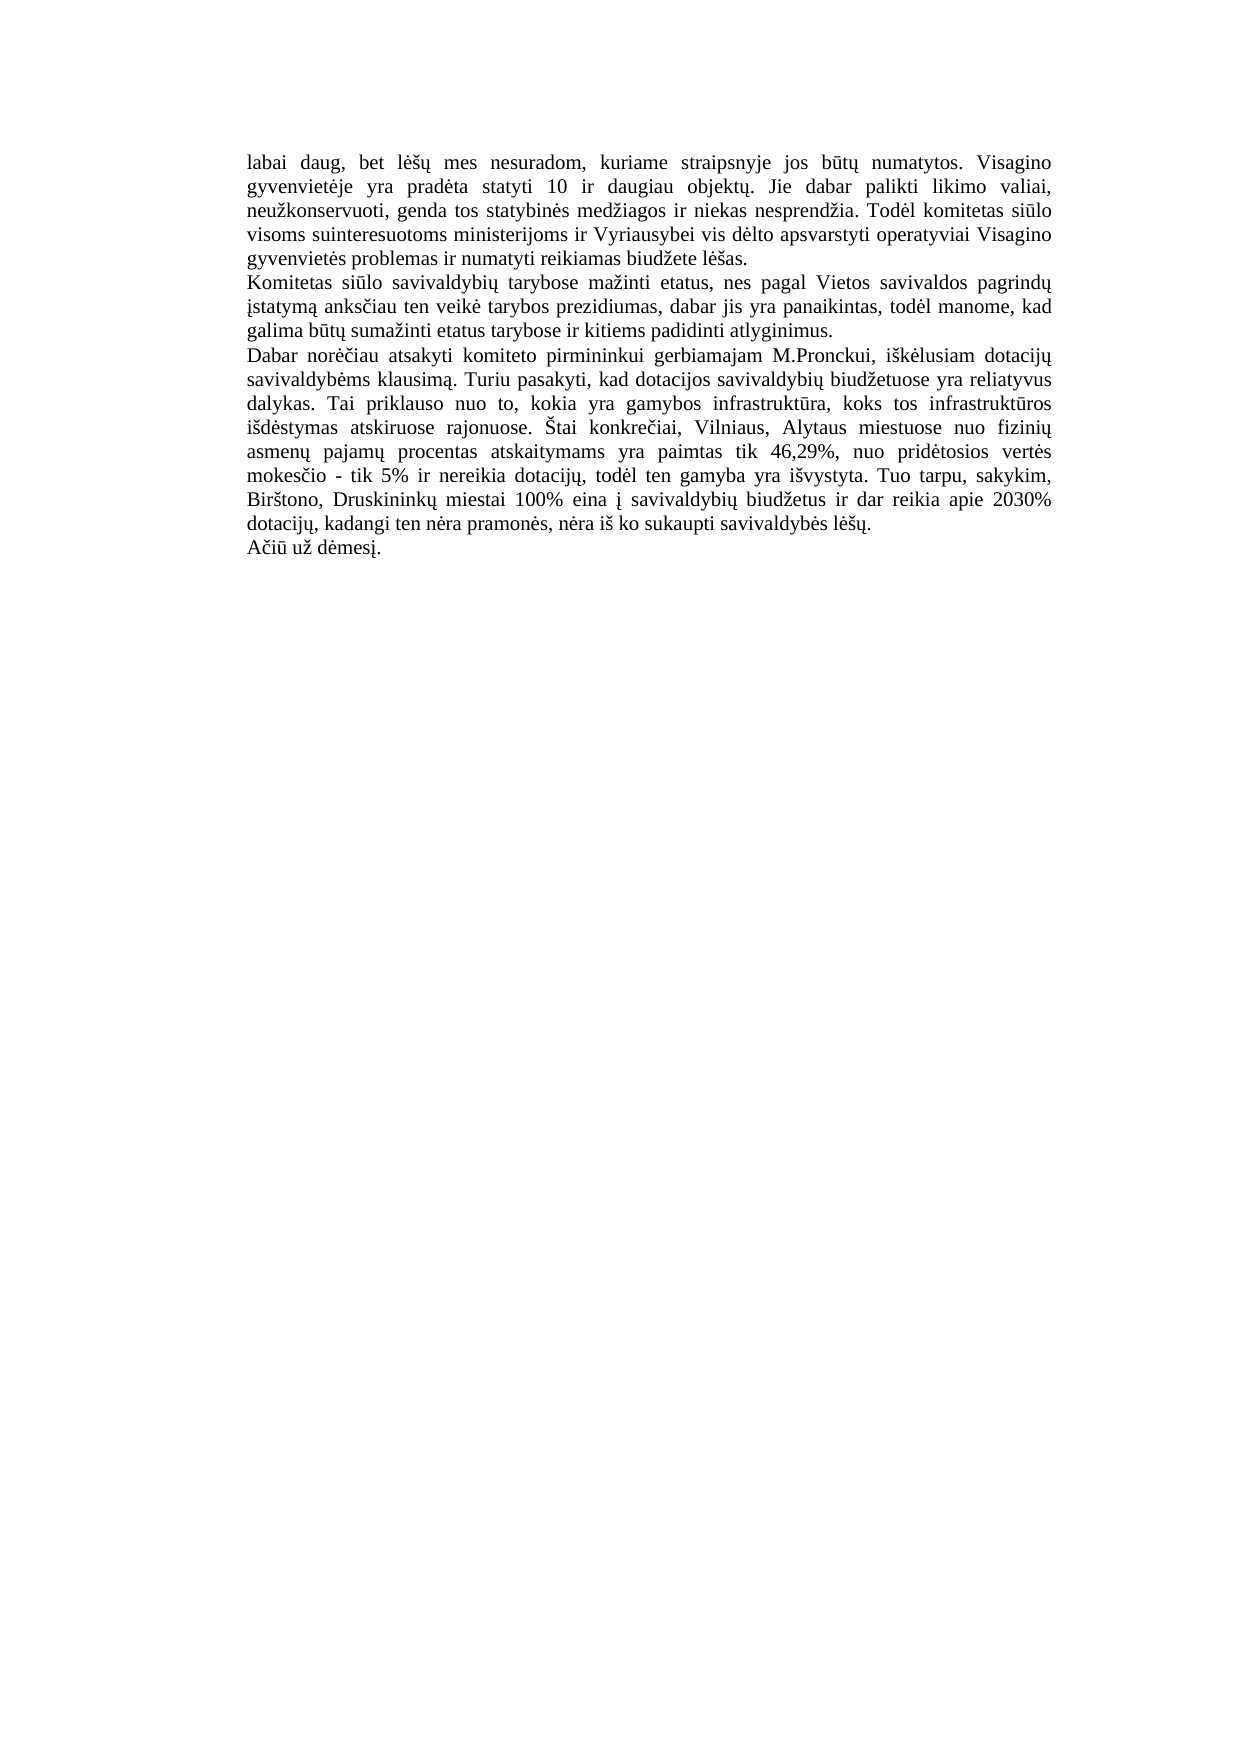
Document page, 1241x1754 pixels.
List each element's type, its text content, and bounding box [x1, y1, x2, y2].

text labai daug, bet lėšų mes nesuradom, kuriame straipsnyje jos būtų numatytos. Visagino gyvenvietėje yra pradėta statyti 10 ir daugiau objektų. Jie dabar palikti likimo valiai, neužkonservuoti, genda tos statybinės medžiagos ir niekas nesprendžia. Todėl komitetas siūlo visoms suinteresuotoms ministerijoms ir Vyriausybei vis dėlto apsvarstyti operatyviai Visagino gyvenvietės problemas ir numatyti reikiamas biudžete lėšas. [247, 150, 1053, 270]
text Komitetas siūlo savivaldybių tarybose mažinti etatus, nes pagal Vietos savivaldos pagrindų įstatymą anksčiau ten veikė tarybos prezidiumas, dabar jis yra panaikintas, todėl manome, kad galima būtų sumažinti etatus tarybose ir kitiems padidinti atlyginimus. [247, 270, 1053, 342]
text Ačiū už dėmesį. [247, 535, 1053, 559]
text Dabar norėčiau atsakyti komiteto pirmininkui gerbiamajam M.Pronckui, iškėlusiam dotacijų savivaldybėms klausimą. Turiu pasakyti, kad dotacijos savivaldybių biudžetuose yra reliatyvus dalykas. Tai priklauso nuo to, kokia yra gamybos infrastruktūra, koks tos infrastruktūros išdėstymas atskiruose rajonuose. Štai konkrečiai, Vilniaus, Alytaus miestuose nuo fizinių asmenų pajamų procentas atskaitymams yra paimtas tik 46,29%, nuo pridėtosios vertės mokesčio - tik 5% ir nereikia dotacijų, todėl ten gamyba yra išvystyta. Tuo tarpu, sakykim, Birštono, Druskininkų miestai 100% eina į savivaldybių biudžetus ir dar reikia apie 2030% dotacijų, kadangi ten nėra pramonės, nėra iš ko sukaupti savivaldybės lėšų. [247, 342, 1053, 535]
